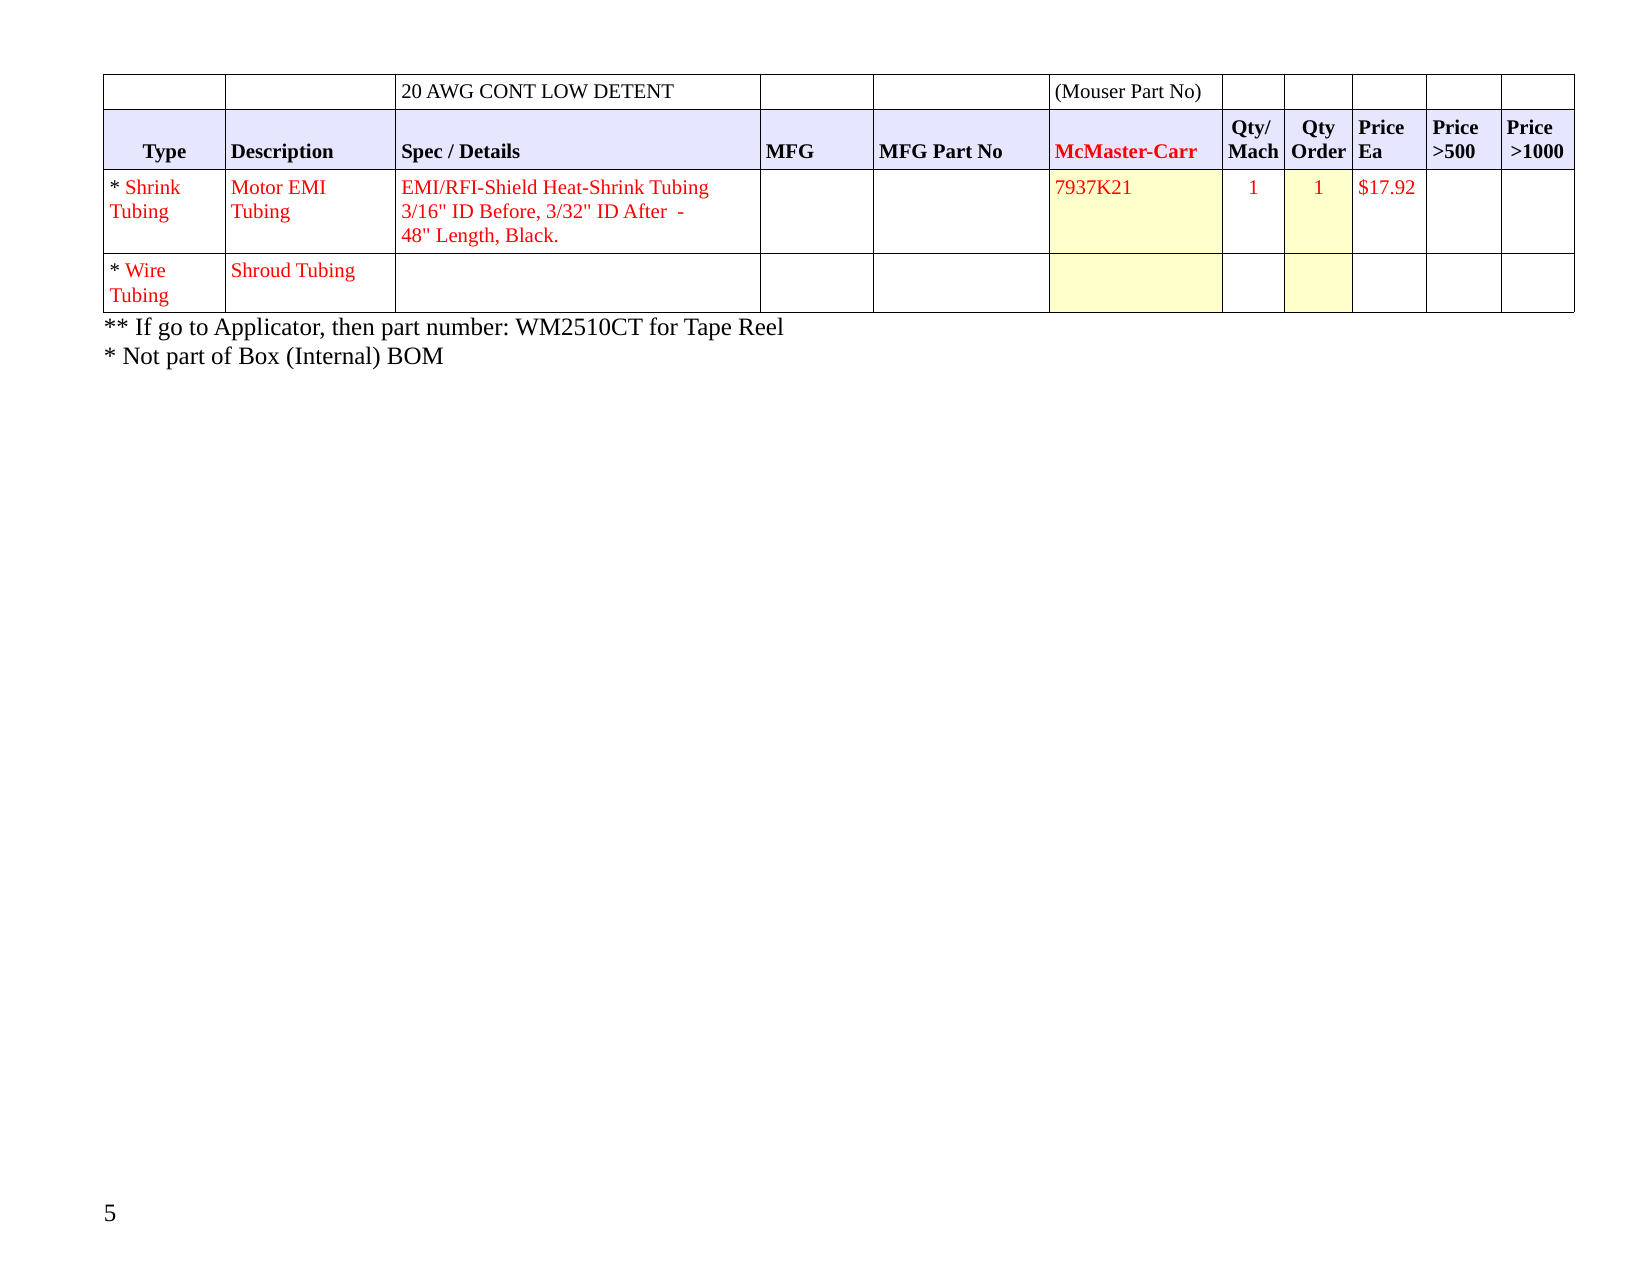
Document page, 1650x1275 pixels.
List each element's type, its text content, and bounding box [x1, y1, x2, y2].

table_cell Price Ea [1353, 110, 1426, 169]
table_cell [1427, 75, 1501, 109]
table_cell [1223, 254, 1284, 312]
table_cell * Wire Tubing [104, 254, 225, 312]
table_cell [761, 75, 873, 109]
table_cell [1427, 254, 1501, 312]
table_cell [1502, 75, 1574, 109]
table_cell [226, 75, 395, 109]
text * Not part of Box (Internal) BOM [103, 341, 1576, 370]
table_cell 7937K21 [1050, 170, 1222, 253]
table_cell (Mouser Part No) [1050, 75, 1222, 109]
table_cell [1285, 254, 1352, 312]
table_cell McMaster-Carr [1050, 110, 1222, 169]
table_cell [874, 254, 1049, 312]
table_cell Price >1000 [1502, 110, 1574, 169]
table_cell EMI/RFI-Shield Heat-Shrink Tubing 3/16" ID Before, 3/32" ID After - 48" Length, Black. [396, 170, 760, 253]
table_cell MFG [761, 110, 873, 169]
table_cell [1050, 254, 1222, 312]
table_cell $17.92 [1353, 170, 1426, 253]
table_cell 1 [1223, 170, 1284, 253]
table_cell Price >500 [1427, 110, 1501, 169]
table_cell [874, 170, 1049, 253]
table_cell [761, 254, 873, 312]
table_cell [1353, 254, 1426, 312]
table_cell [1502, 170, 1574, 253]
table_cell Description [226, 110, 395, 169]
table_cell [1353, 75, 1426, 109]
table_cell Shroud Tubing [226, 254, 395, 312]
table_cell * Shrink Tubing [104, 170, 225, 253]
table_cell [874, 75, 1049, 109]
table_cell [1285, 75, 1352, 109]
table_cell 1 [1285, 170, 1352, 253]
table_cell [396, 254, 760, 312]
table_cell MFG Part No [874, 110, 1049, 169]
table_cell [104, 75, 225, 109]
table_cell [1427, 170, 1501, 253]
table_cell [1223, 75, 1284, 109]
table_cell Qty Order [1285, 110, 1352, 169]
table_cell Spec / Details [396, 110, 760, 169]
table_cell Qty/ Mach [1223, 110, 1284, 169]
table_cell [761, 170, 873, 253]
text ** If go to Applicator, then part number: WM2510CT for Tape Reel [103, 312, 1576, 341]
table_cell Motor EMI Tubing [226, 170, 395, 253]
table_cell 20 AWG CONT LOW DETENT [396, 75, 760, 109]
table_cell [1502, 254, 1574, 312]
table_cell Type [104, 110, 225, 169]
